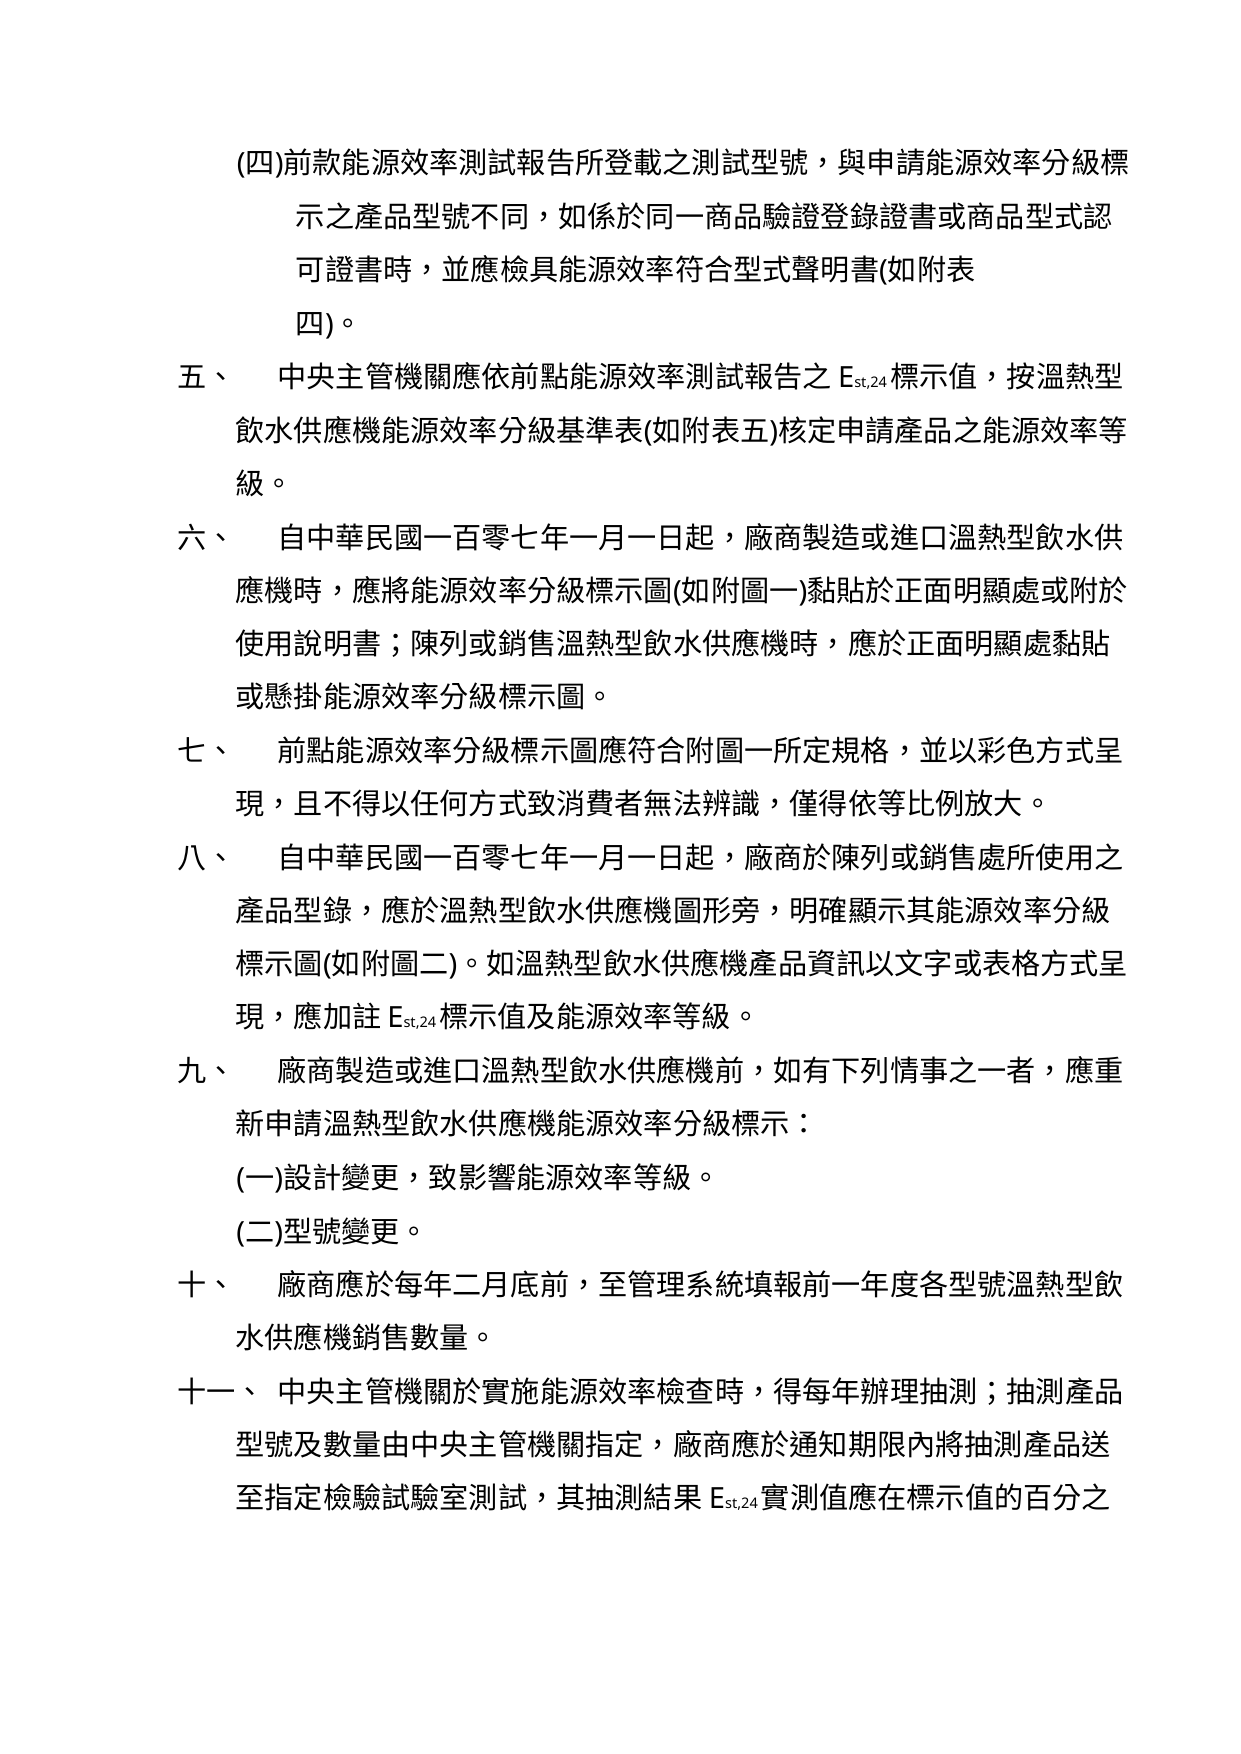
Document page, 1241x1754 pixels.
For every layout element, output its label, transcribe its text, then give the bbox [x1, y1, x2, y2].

list 廠商應於每年二月底前，至管理系統填報前一年度各型號溫熱型飲水供應機銷售數量。 [177, 1262, 1130, 1357]
list 中央主管機關於實施能源效率檢查時，得每年辦理抽測；抽測產品型號及數量由中央主管機關指定，廠商應於通知期限內將抽測產品送至指定檢驗試驗室測試，其抽測結果 Est,24實測值應在標示值的百分之 [177, 1368, 1130, 1517]
text (四)前款能源效率測試報告所登載之測試型號，與申請能源效率分級標示之產品型號不同，如係於同一商品驗證登錄證書或商品型式認可證書時，並應檢具能源效率符合型式聲明書(如附表 [237, 140, 1130, 289]
text 四)。 [296, 300, 1130, 343]
text (一)設計變更，致影響能源效率等級。 [236, 1154, 1130, 1197]
list 前點能源效率分級標示圖應符合附圖一所定規格，並以彩色方式呈現，且不得以任何方式致消費者無法辨識，僅得依等比例放大。 [177, 727, 1130, 823]
list 中央主管機關應依前點能源效率測試報告之 Est,24標示值，按溫熱型飲水供應機能源效率分級基準表(如附表五)核定申請產品之能源效率等級。 [177, 354, 1130, 503]
text (二)型號變更。 [236, 1208, 1130, 1251]
list 自中華民國一百零七年一月一日起，廠商製造或進口溫熱型飲水供應機時，應將能源效率分級標示圖(如附圖一)黏貼於正面明顯處或附於使用說明書；陳列或銷售溫熱型飲水供應機時，應於正面明顯處黏貼或懸掛能源效率分級標示圖。 [177, 514, 1130, 716]
list 自中華民國一百零七年一月一日起，廠商於陳列或銷售處所使用之產品型錄，應於溫熱型飲水供應機圖形旁，明確顯示其能源效率分級標示圖(如附圖二)。如溫熱型飲水供應機產品資訊以文字或表格方式呈現，應加註Est,24標示值及能源效率等級。 [177, 834, 1130, 1036]
list 廠商製造或進口溫熱型飲水供應機前，如有下列情事之一者，應重新申請溫熱型飲水供應機能源效率分級標示： [177, 1048, 1130, 1143]
